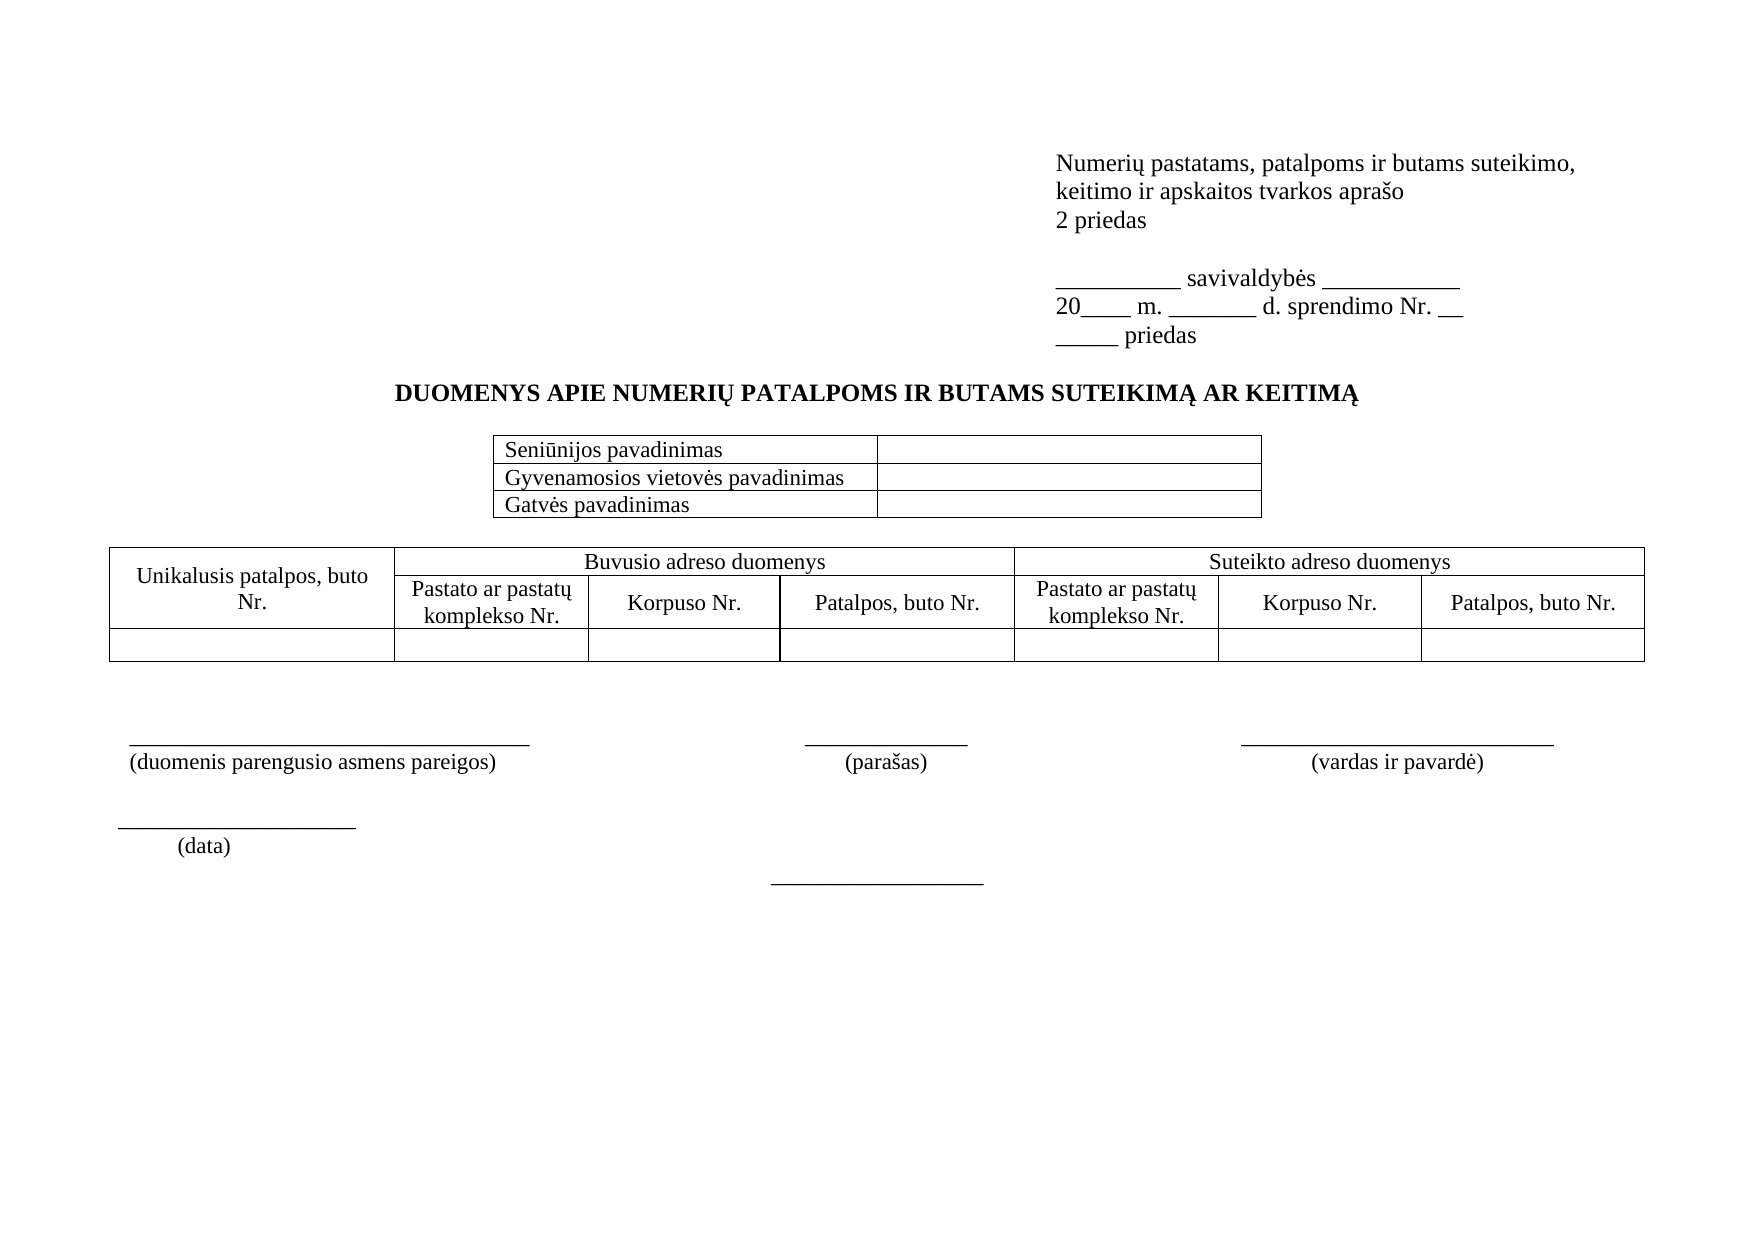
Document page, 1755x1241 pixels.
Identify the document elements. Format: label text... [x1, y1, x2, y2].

table_header Buvusio adreso duomenys [395, 548, 1014, 574]
text (data) [118, 832, 1636, 859]
table_cell Pastato ar pastatų komplekso Nr. [1015, 576, 1218, 628]
table_cell Patalpos, buto Nr. [781, 576, 1014, 628]
table_header ________________________________ (duomenis parengusio asmens pareigos) [118, 720, 631, 775]
table_cell [1015, 629, 1218, 661]
text _____ priedas [1056, 320, 1636, 349]
text ___________________ [118, 803, 1636, 832]
table_cell Korpuso Nr. [1219, 576, 1421, 628]
table_cell [781, 629, 1014, 661]
text __________ savivaldybės ___________ [1056, 263, 1636, 291]
table_cell [878, 491, 1261, 517]
table_header _____________ (parašas) [631, 720, 1141, 775]
table_cell Korpuso Nr. [589, 576, 779, 628]
text Numerių pastatams, patalpoms ir butams suteikimo, keitimo ir apskaitos tvarkos aprašo [1056, 148, 1636, 205]
table_cell [878, 464, 1261, 490]
table_cell [109, 490, 493, 517]
table_cell [395, 629, 588, 661]
table_header [878, 436, 1261, 462]
table_header [109, 435, 493, 462]
text 2 priedas [1056, 205, 1636, 234]
table_header Unikalusis patalpos, buto Nr. [110, 548, 394, 628]
table_cell [110, 629, 394, 661]
table_header Suteikto adreso duomenys [1015, 548, 1644, 574]
text _________________ [118, 859, 1636, 887]
table_cell [1422, 629, 1644, 661]
table_cell Pastato ar pastatų komplekso Nr. [395, 576, 588, 628]
table_cell Gyvenamosios vietovės pavadinimas [494, 464, 877, 490]
table_cell Patalpos, buto Nr. [1422, 576, 1644, 628]
table_header [1262, 435, 1645, 462]
table_cell [109, 463, 493, 490]
table_cell [1219, 629, 1421, 661]
table_cell [1262, 463, 1645, 490]
table_cell [589, 629, 779, 661]
text 20____ m. _______ d. sprendimo Nr. __ [1056, 291, 1636, 320]
table_cell Gatvės pavadinimas [494, 491, 877, 517]
table_cell [1262, 490, 1645, 517]
table_header Seniūnijos pavadinimas [494, 436, 877, 462]
table_header _________________________ (vardas ir pavardė) [1141, 720, 1653, 775]
text DUOMENYS APIE NUMERIŲ PATALPOMS IR BUTAMS SUTEIKIMĄ AR KEITIMĄ [118, 378, 1636, 406]
